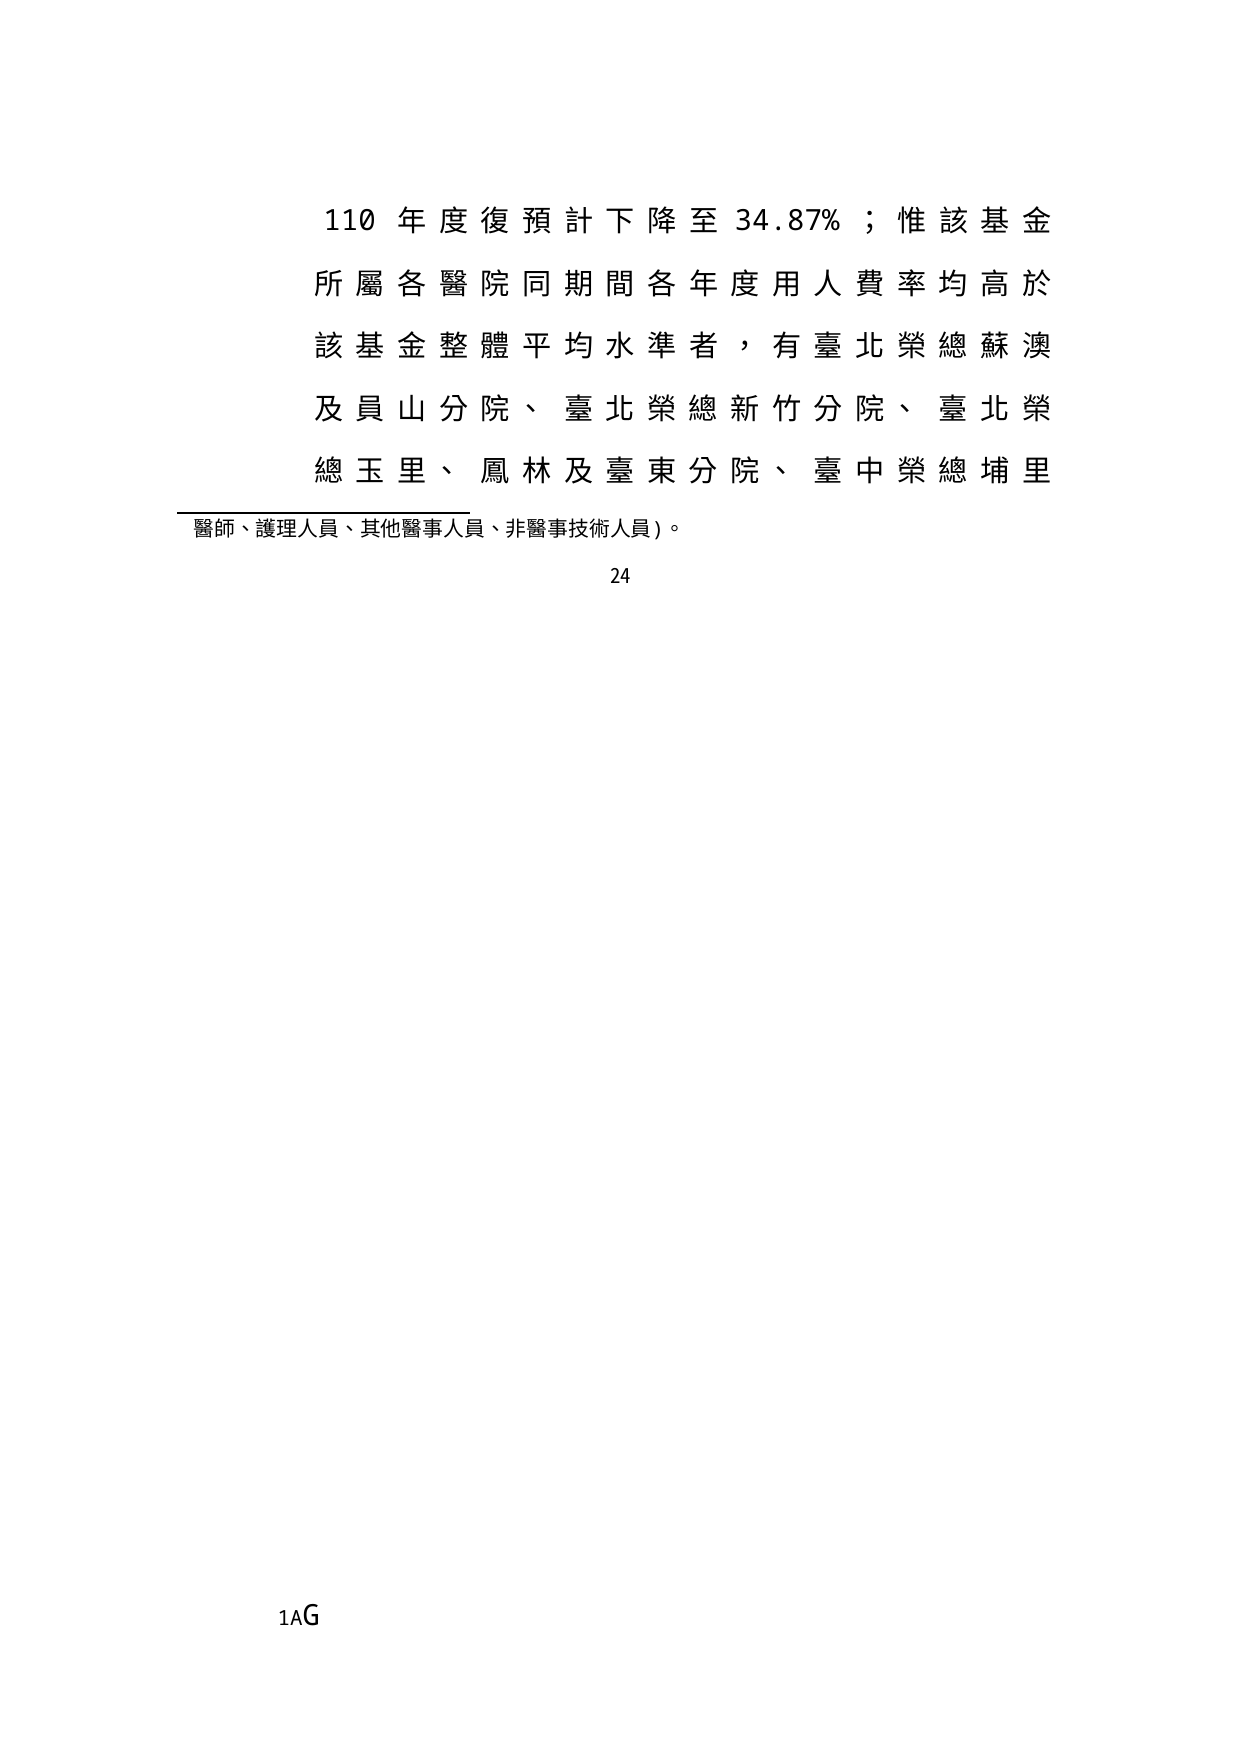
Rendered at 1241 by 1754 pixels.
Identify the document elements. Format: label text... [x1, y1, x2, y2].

text 110年度復預計下降至34.87%；惟該基金所屬各醫院同期間各年度用人費率均高於該基金整體平均水準者，有臺北榮總蘇澳及員山分院、臺北榮總新竹分院、臺北榮總玉里、鳳林及臺東分院、臺中榮總埔里 [271, 177, 1058, 490]
text 醫師、護理人員、其他醫事人員、非醫事技術人員)。 [177, 513, 1063, 542]
